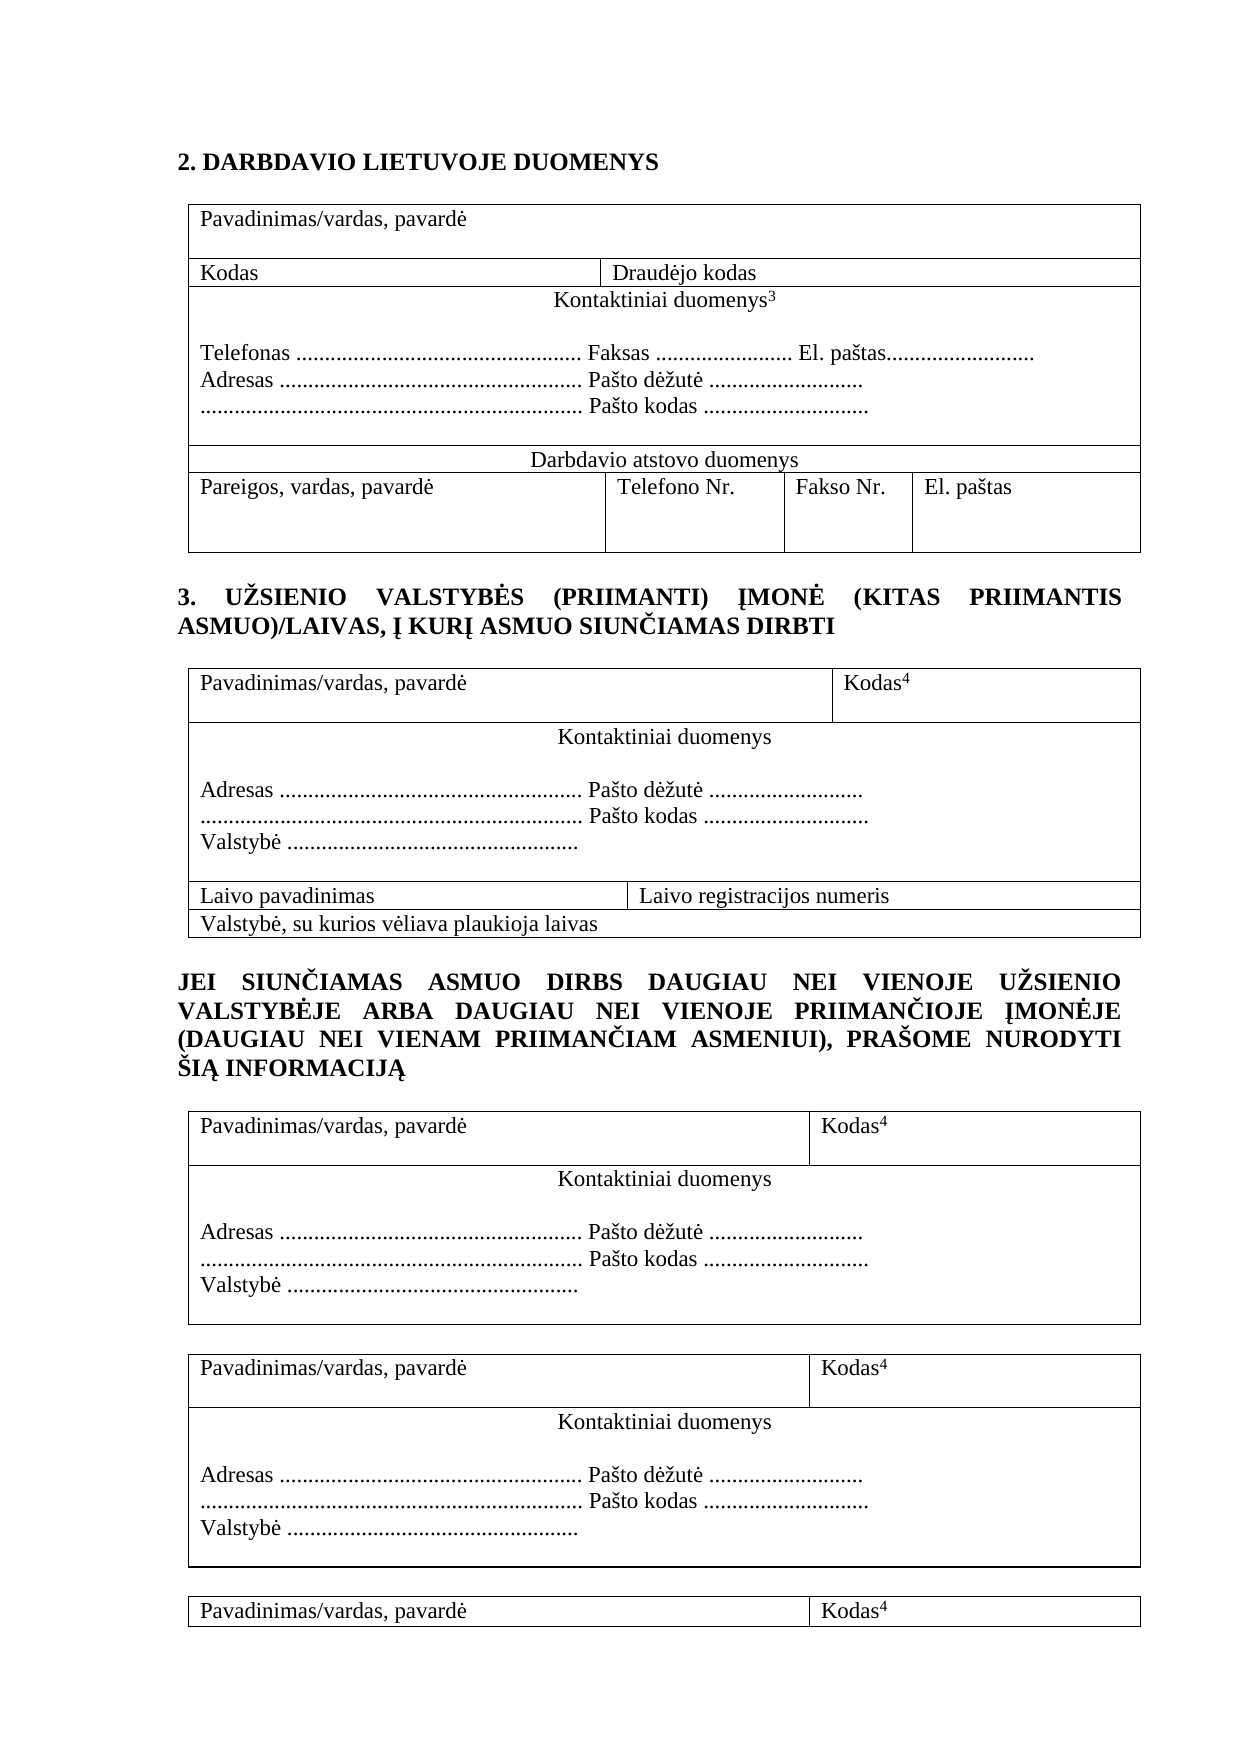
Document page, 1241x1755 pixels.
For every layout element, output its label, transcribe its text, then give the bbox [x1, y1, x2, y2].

text 2. DARBDAVIO LIETUVOJE DUOMENYS [177, 147, 1122, 176]
table_cell Telefono Nr. [606, 473, 784, 552]
table_cell Kontaktiniai duomenys Adresas ..................................................... Pašto dėžutė ........................... ................................................................... Pašto kodas ............................. Valstybė ................................................... [189, 1408, 1140, 1566]
table_header Kodas4 [810, 1112, 1140, 1164]
table_cell Laivo registracijos numeris [628, 882, 1140, 908]
table_cell Darbdavio atstovo duomenys [189, 446, 1140, 472]
table_header Pavadinimas/vardas, pavardė [189, 1597, 809, 1626]
table_header Kodas4 [810, 1355, 1140, 1407]
table_cell Laivo pavadinimas [189, 882, 627, 908]
table_header Pavadinimas/vardas, pavardė [189, 205, 1140, 258]
table_header Kodas4 [810, 1597, 1140, 1626]
table_cell Fakso Nr. [785, 473, 912, 552]
table_cell Valstybė, su kurios vėliava plaukioja laivas [189, 910, 1140, 937]
table_cell Kontaktiniai duomenys Adresas ..................................................... Pašto dėžutė ........................... ................................................................... Pašto kodas ............................. Valstybė ................................................... [189, 1166, 1140, 1324]
table_header Pavadinimas/vardas, pavardė [189, 1112, 809, 1164]
table_header Pavadinimas/vardas, pavardė [189, 1355, 809, 1407]
table_cell Draudėjo kodas [601, 259, 1140, 286]
table_header Kodas4 [833, 669, 1140, 722]
text jei siunčiamas asmuo dirbs daugiau nei vienoje užsienio valstybėje arba daugiau nei vienoje PRIIMANČIOJE ĮMONĖJE (DAUGIAU NEI VIENAM PRIIMANČIAM ASMENIUI), PRAŠOME NURODYTI ŠIĄ INFORMACIJĄ [177, 967, 1122, 1082]
table_cell Kodas [189, 259, 600, 286]
table_cell Kontaktiniai duomenys3 Telefonas .................................................. Faksas ........................ El. paštas.......................... Adresas ..................................................... Pašto dėžutė ........................... ................................................................... Pašto kodas ............................. [189, 287, 1140, 445]
table_header Pavadinimas/vardas, pavardė [189, 669, 832, 722]
text 3. UŽSIENIO VALSTYBĖS (PRIIMANTI) ĮMONĖ (kitas priimantis asmuo)/LAIVAS, Į KURĮ ASMUO SIUNČIAMAS DIRBTI [177, 582, 1122, 639]
table_cell Kontaktiniai duomenys Adresas ..................................................... Pašto dėžutė ........................... ................................................................... Pašto kodas ............................. Valstybė ................................................... [189, 723, 1140, 881]
table_cell El. paštas [913, 473, 1140, 552]
table_cell Pareigos, vardas, pavardė [189, 473, 605, 552]
